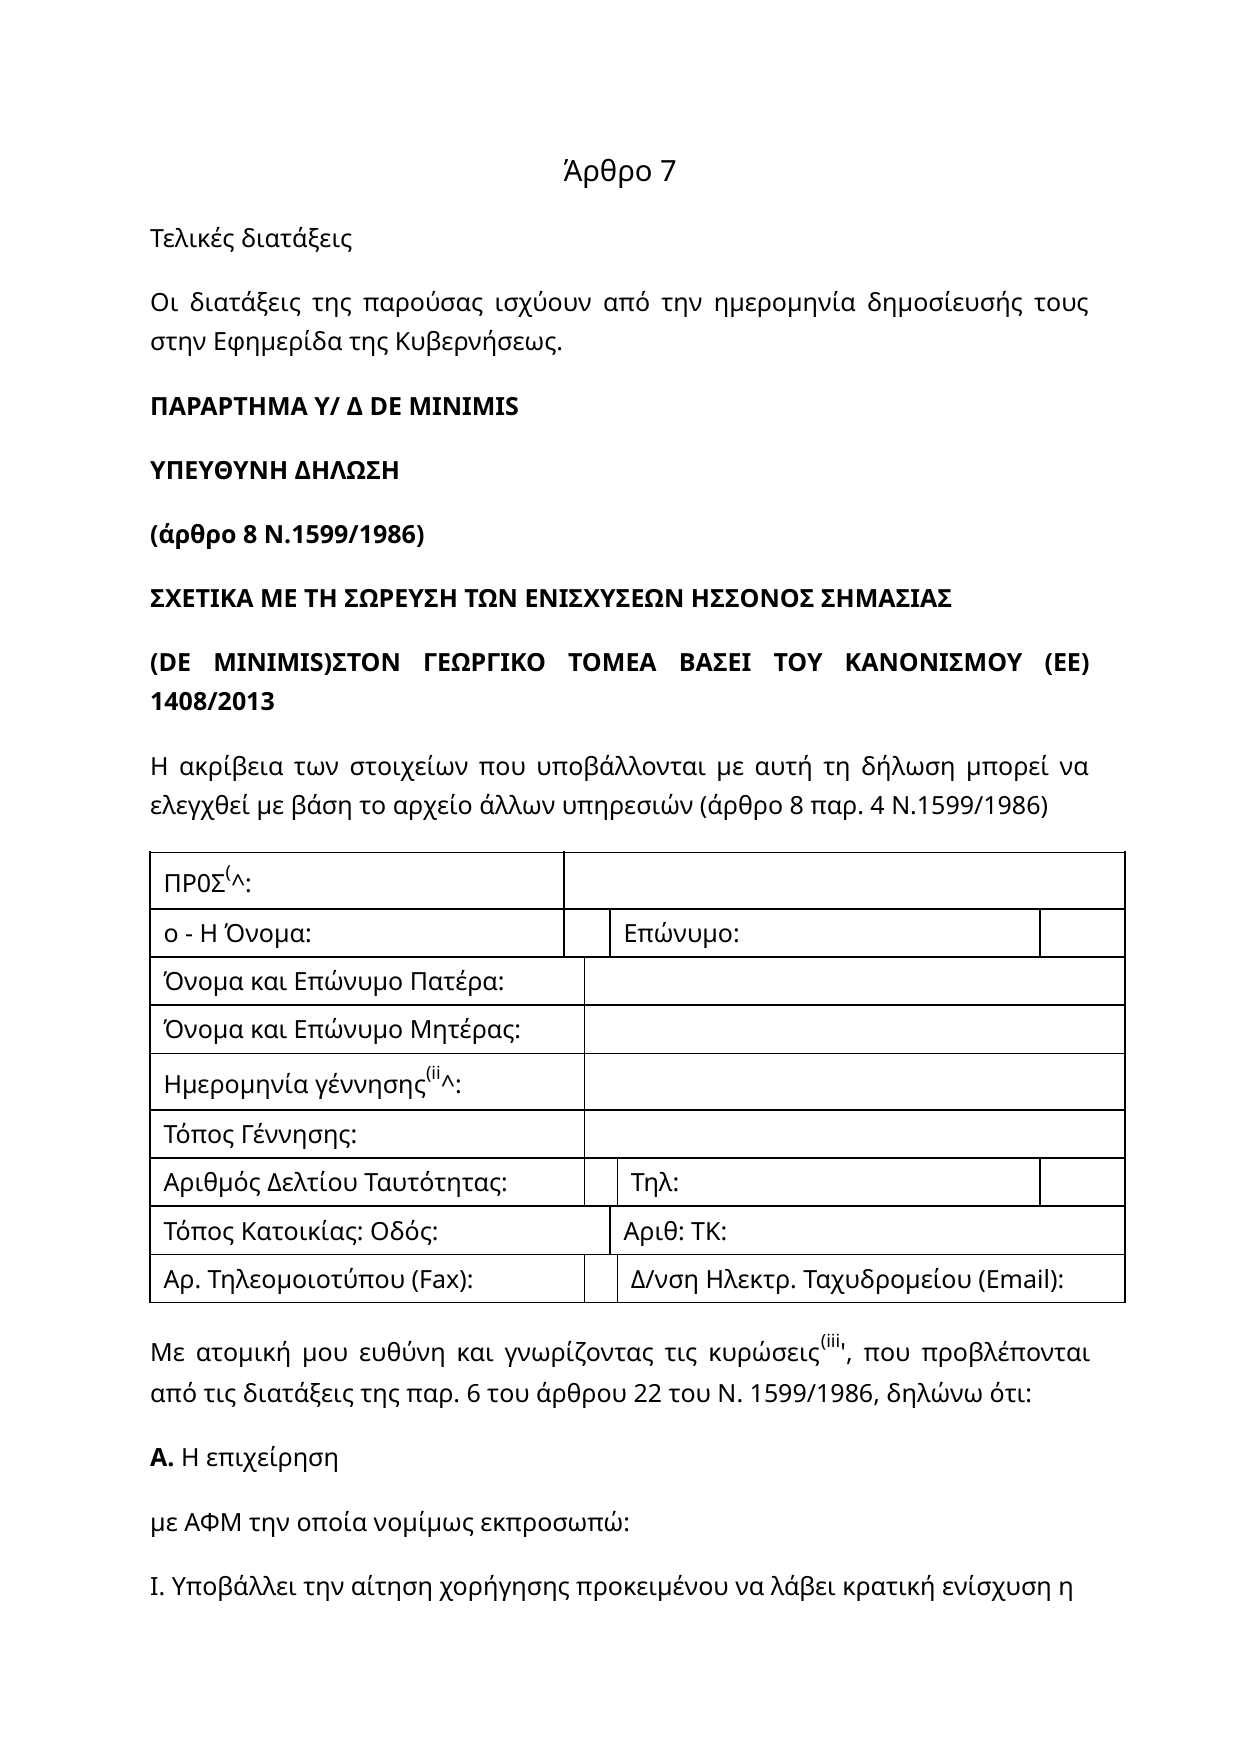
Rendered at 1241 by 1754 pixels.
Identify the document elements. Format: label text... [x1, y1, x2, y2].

text ΠΑΡΑΡΤΗΜΑ Y/ Δ DE MINIMIS [150, 388, 1090, 422]
table_cell Όνομα και Επώνυμο Μητέρας: [151, 1006, 584, 1052]
table_cell [585, 1255, 617, 1302]
table_cell Τόπος Κατοικίας: Οδός: [151, 1207, 609, 1253]
table_cell Τόπος Γέννησης: [151, 1111, 584, 1157]
table_cell Επώνυμο: [611, 910, 1039, 956]
text Α. Η επιχείρηση [150, 1440, 1090, 1474]
text ΥΠΕΥΘΥΝΗ ΔΗΛΩΣΗ [150, 452, 1090, 486]
text Με ατομική μου ευθύνη και γνωρίζοντας τις κυρώσεις(iii', που προβλέπονται από τις διατάξεις της παρ. 6 του άρθρου 22 του Ν. 1599/1986, δηλώνω ότι: [150, 1328, 1090, 1410]
table_cell ο - Η Όνομα: [151, 910, 563, 956]
text (DE MINIMIS)ΣΤΟΝ ΓΕΩΡΓΙΚΟ ΤΟΜΕΑ ΒΑΣΕΙ ΤΟΥ ΚΑΝΟΝΙΣΜΟΥ (EE) 1408/2013 [150, 645, 1090, 718]
text με ΑΦΜ την οποία νομίμως εκπροσωπώ: [150, 1504, 1090, 1538]
table_cell Αριθμός Δελτίου Ταυτότητας: [151, 1159, 584, 1205]
table_cell Όνομα και Επώνυμο Πατέρα: [151, 958, 584, 1004]
table_cell Ημερομηνία γέννησης(ii^: [151, 1054, 584, 1109]
text ΣΧΕΤΙΚΑ ΜΕ ΤΗ ΣΩΡΕΥΣΗ ΤΩΝ ΕΝΙΣΧΥΣΕΩΝ ΗΣΣΟΝΟΣ ΣΗΜΑΣΙΑΣ [150, 581, 1090, 615]
table_header [565, 853, 1124, 908]
table_cell [585, 1159, 617, 1205]
table_cell [1041, 1159, 1124, 1205]
table_cell Τηλ: [618, 1159, 1039, 1205]
table_header ΠΡ0Σ(^: [151, 853, 563, 908]
text Τελικές διατάξεις [150, 221, 1090, 255]
text Η ακρίβεια των στοιχείων που υποβάλλονται με αυτή τη δήλωση μπορεί να ελεγχθεί με βάση το αρχείο άλλων υπηρεσιών (άρθρο 8 παρ. 4 Ν.1599/1986) [150, 748, 1090, 821]
text (άρθρο 8 N.1599/1986) [150, 516, 1090, 551]
table_cell Δ/νση Ηλεκτρ. Ταχυδρομείου (Email): [618, 1255, 1124, 1302]
table_cell [585, 1054, 1124, 1109]
subtitle Άρθρο 7 [150, 150, 1090, 190]
table_cell [585, 1111, 1124, 1157]
table_cell [1041, 910, 1124, 956]
text Οι διατάξεις της παρούσας ισχύουν από την ημερομηνία δημοσίευσής τους στην Εφημερίδα της Κυβερνήσεως. [150, 285, 1090, 358]
table_cell [585, 958, 1124, 1004]
table_cell Αριθ: ΤΚ: [611, 1207, 1124, 1253]
table_cell [585, 1006, 1124, 1052]
text Ι. Υποβάλλει την αίτηση χορήγησης προκειμένου να λάβει κρατική ενίσχυση η [150, 1568, 1090, 1602]
table_cell Αρ. Τηλεομοιοτύπου (Fax): [151, 1255, 584, 1302]
table_cell [565, 910, 609, 956]
